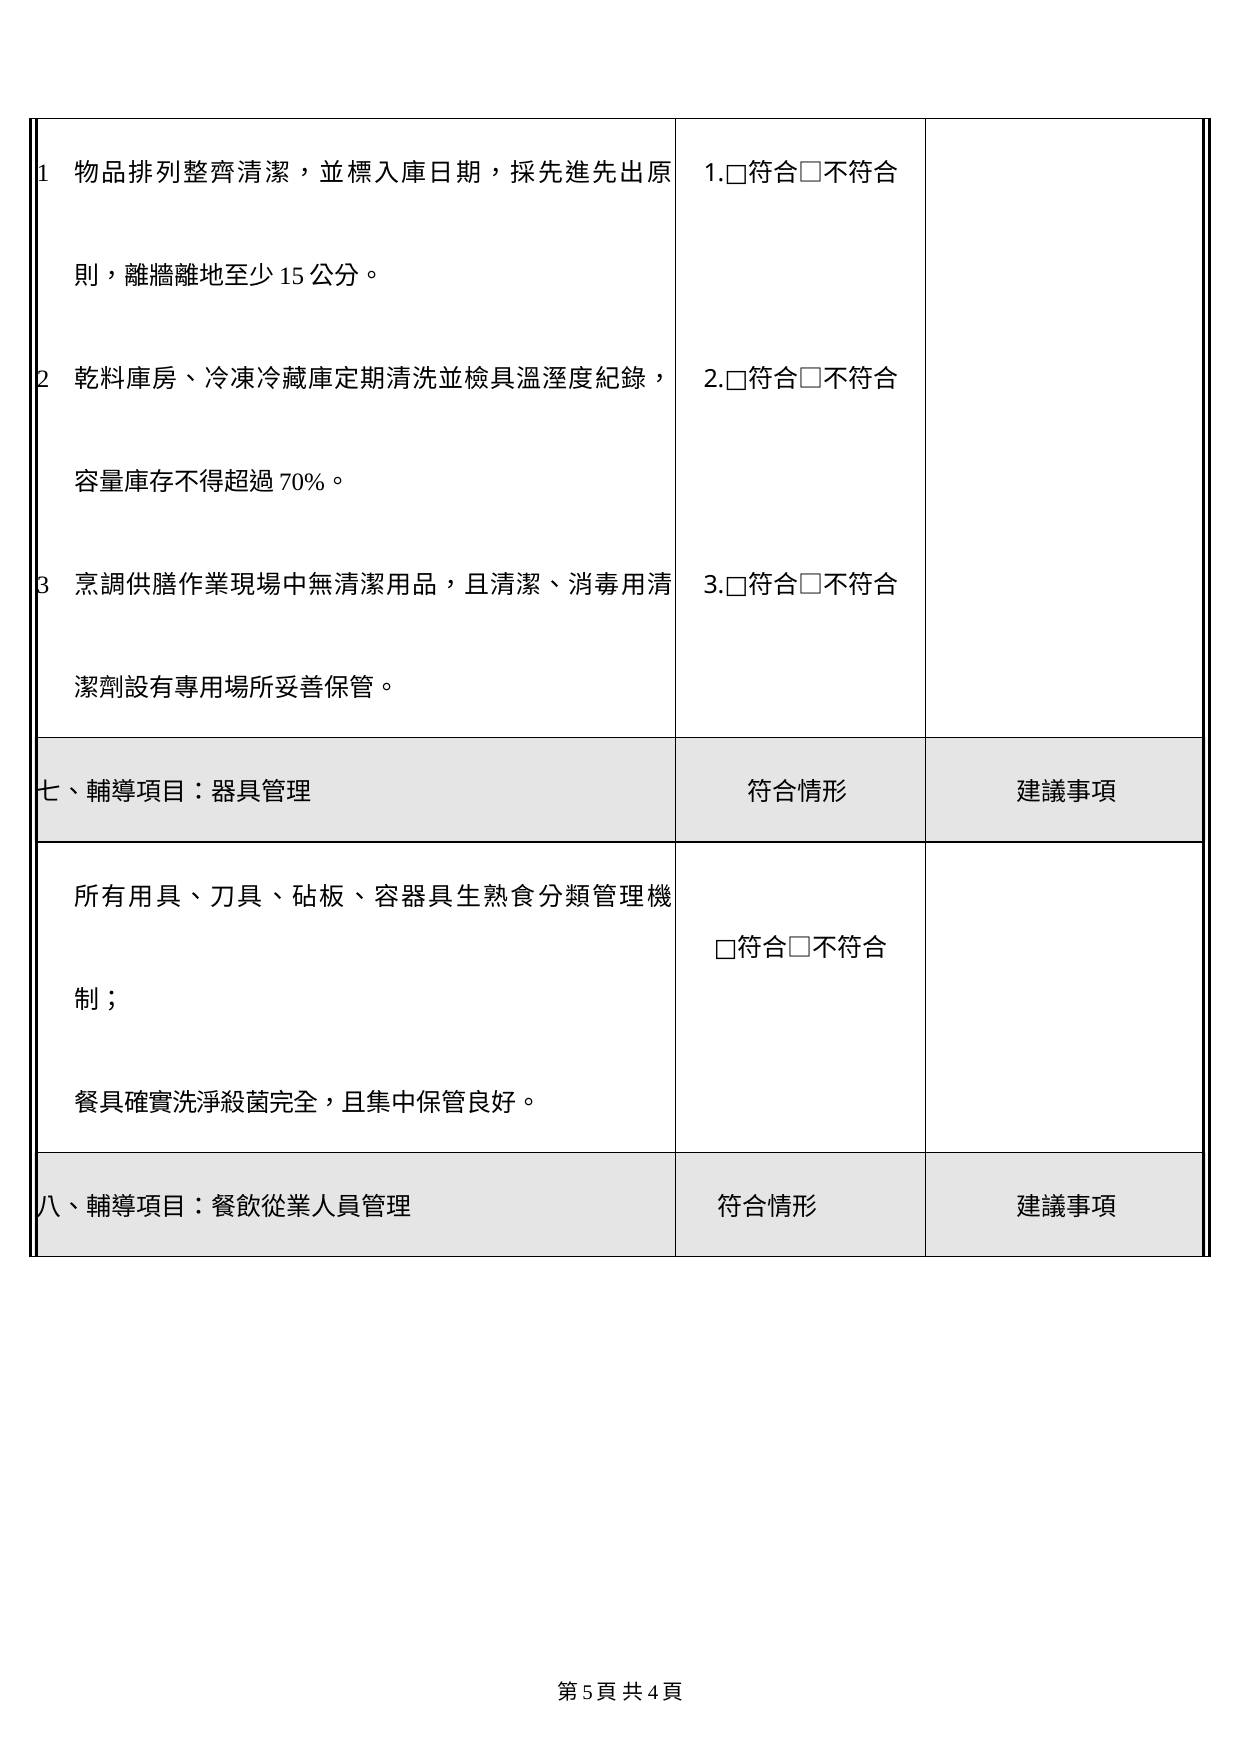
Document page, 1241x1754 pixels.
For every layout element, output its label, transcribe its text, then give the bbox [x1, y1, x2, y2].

table_cell 物品排列整齊清潔，並標入庫日期，採先進先出原則，離牆離地至少15公分。 乾料庫房、冷凍冷藏庫定期清洗並檢具溫溼度紀錄，容量庫存不得超過70%。 烹調供膳作業現場中無清潔用品，且清潔、消毒用清潔劑設有專用場所妥善保管。 [38, 119, 675, 737]
table_cell 建議事項 [926, 1153, 1202, 1256]
table_cell □符合□不符合 [676, 843, 925, 1152]
table_cell 符合情形 [676, 1153, 925, 1256]
table_cell 八、輔導項目：餐飲從業人員管理 [38, 1153, 675, 1256]
table_cell 所有用具、刀具、砧板、容器具生熟食分類管理機制； 餐具確實洗淨殺菌完全，且集中保管良好。 [38, 843, 675, 1152]
table_cell [926, 843, 1202, 1152]
table_cell 1.□符合□不符合 2.□符合□不符合 3.□符合□不符合 [676, 119, 925, 737]
table_cell 建議事項 [926, 738, 1202, 841]
table_cell [926, 119, 1202, 737]
table_cell 符合情形 [676, 738, 925, 841]
table_cell 七、輔導項目：器具管理 [38, 738, 675, 841]
